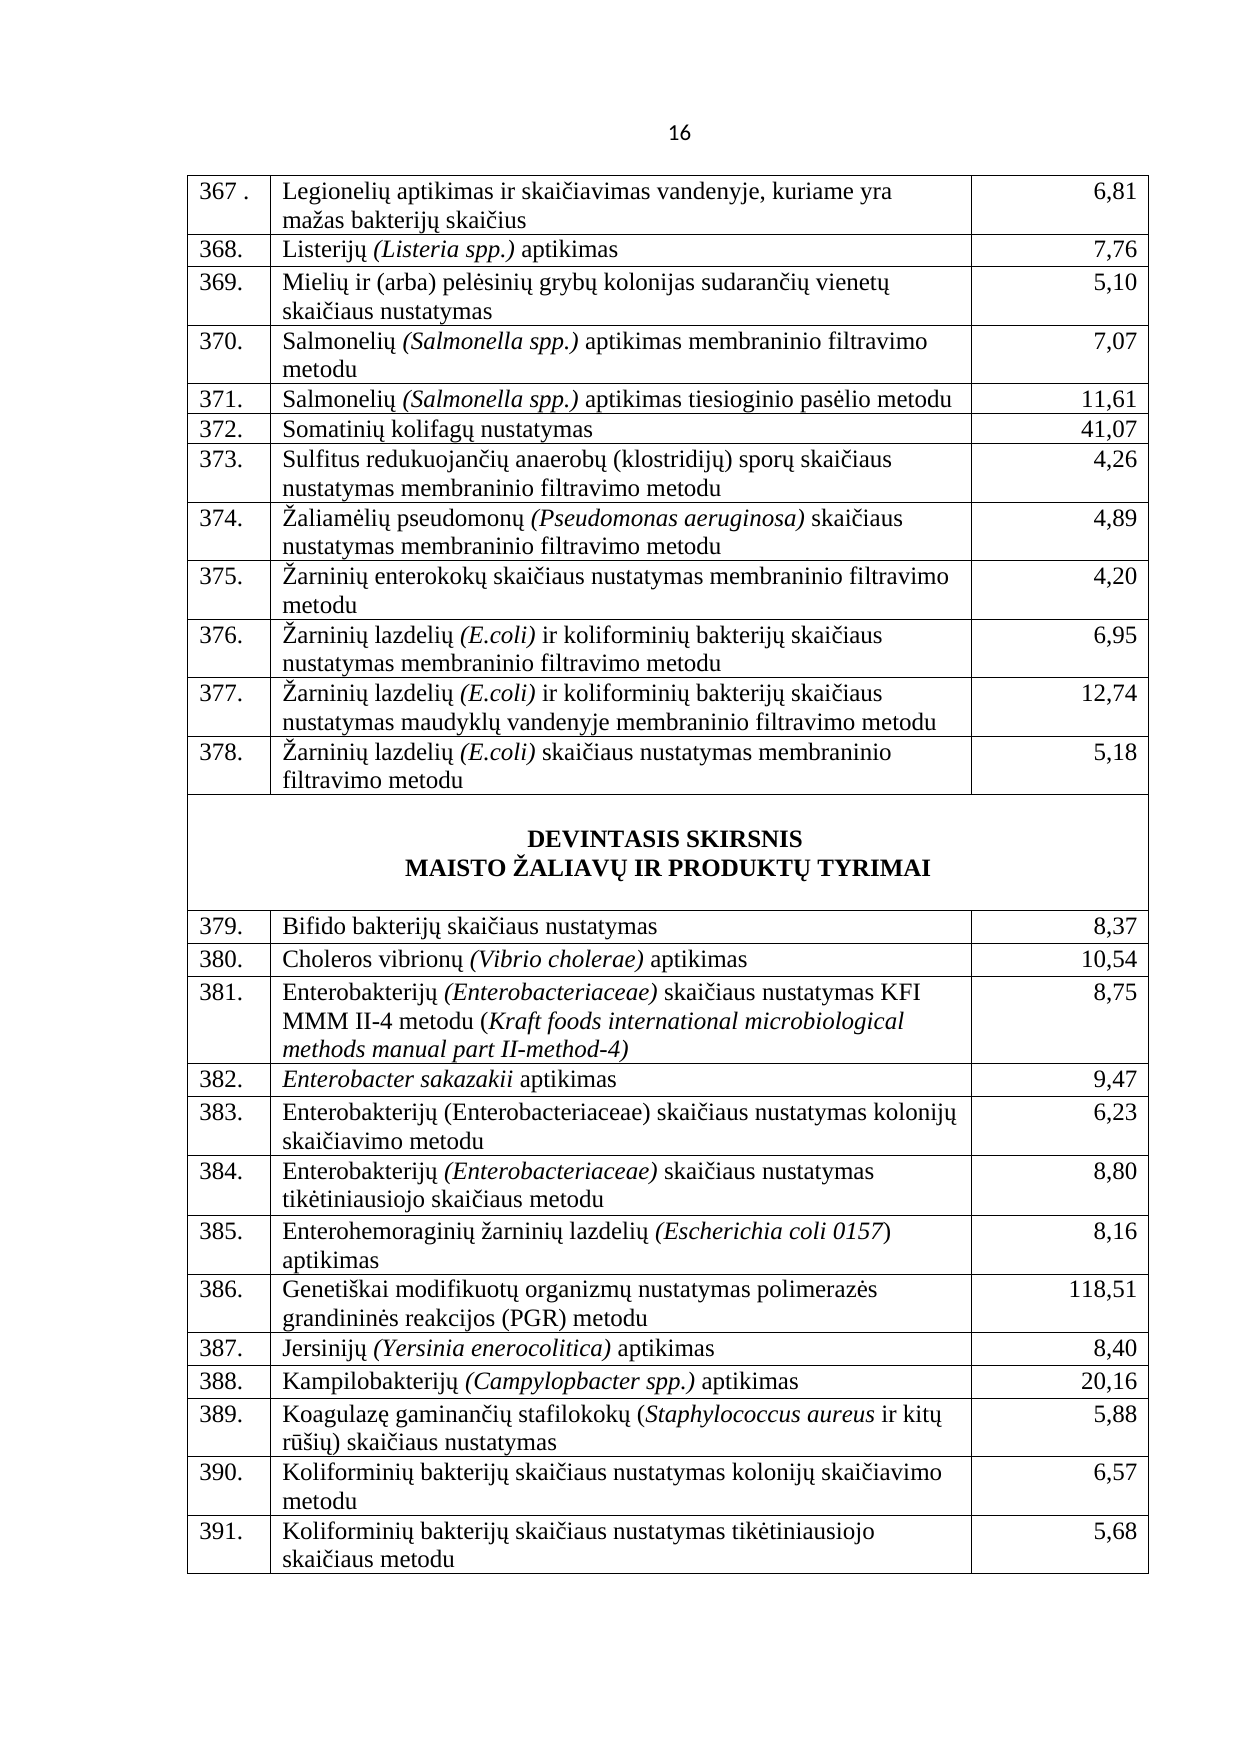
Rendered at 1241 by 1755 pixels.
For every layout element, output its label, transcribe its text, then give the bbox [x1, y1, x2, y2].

table_cell Legionelių aptikimas ir skaičiavimas vandenyje, kuriame yra mažas bakterijų skaičius [271, 176, 971, 233]
table_cell Koliforminių bakterijų skaičiaus nustatymas kolonijų skaičiavimo metodu [271, 1457, 971, 1515]
table_cell 385. [188, 1216, 270, 1273]
table_cell Enterohemoraginių žarninių lazdelių (Escherichia coli 0157) aptikimas [271, 1216, 971, 1273]
table_cell 6,95 [972, 620, 1148, 677]
table_cell 118,51 [972, 1275, 1148, 1332]
table_cell Salmonelių (Salmonella spp.) aptikimas tiesioginio pasėlio metodu [271, 384, 971, 413]
table_cell 7,76 [972, 235, 1148, 266]
table_cell Žarninių lazdelių (E.coli) ir koliforminių bakterijų skaičiaus nustatymas membraninio filtravimo metodu [271, 620, 971, 677]
table_cell 6,23 [972, 1097, 1148, 1155]
table_cell 7,07 [972, 326, 1148, 383]
table_cell Žarninių enterokokų skaičiaus nustatymas membraninio filtravimo metodu [271, 561, 971, 619]
table_cell 377. [188, 678, 270, 736]
table_cell 389. [188, 1399, 270, 1456]
table_cell 367 . [188, 176, 270, 233]
table_cell Koagulazę gaminančių stafilokokų (Staphylococcus aureus ir kitų rūšių) skaičiaus nustatymas [271, 1399, 971, 1456]
table_cell 4,89 [972, 503, 1148, 560]
table_cell 378. [188, 737, 270, 794]
table_cell Žarninių lazdelių (E.coli) ir koliforminių bakterijų skaičiaus nustatymas maudyklų vandenyje membraninio filtravimo metodu [271, 678, 971, 736]
table_cell Jersinijų (Yersinia enerocolitica) aptikimas [271, 1333, 971, 1365]
table_cell 6,81 [972, 176, 1148, 233]
table_cell 379. [188, 911, 270, 943]
table_cell 20,16 [972, 1366, 1148, 1398]
table_cell Genetiškai modifikuotų organizmų nustatymas polimerazės grandininės reakcijos (PGR) metodu [271, 1275, 971, 1332]
table_cell 374. [188, 503, 270, 560]
table_cell 376. [188, 620, 270, 677]
table_cell Listerijų (Listeria spp.) aptikimas [271, 235, 971, 266]
table_cell 390. [188, 1457, 270, 1515]
table_cell Sulfitus redukuojančių anaerobų (klostridijų) sporų skaičiaus nustatymas membraninio filtravimo metodu [271, 444, 971, 502]
table_cell 6,57 [972, 1457, 1148, 1515]
table_cell 4,26 [972, 444, 1148, 502]
table_cell 372. [188, 414, 270, 443]
table_cell 11,61 [972, 384, 1148, 413]
table_cell 371. [188, 384, 270, 413]
table_cell 382. [188, 1064, 270, 1096]
table_cell Somatinių kolifagų nustatymas [271, 414, 971, 443]
table_cell 8,37 [972, 911, 1148, 943]
table_cell 387. [188, 1333, 270, 1365]
table_cell 12,74 [972, 678, 1148, 736]
table_cell Salmonelių (Salmonella spp.) aptikimas membraninio filtravimo metodu [271, 326, 971, 383]
table_cell Žaliamėlių pseudomonų (Pseudomonas aeruginosa) skaičiaus nustatymas membraninio filtravimo metodu [271, 503, 971, 560]
table_cell 368. [188, 235, 270, 266]
table_cell 8,40 [972, 1333, 1148, 1365]
table_cell 370. [188, 326, 270, 383]
table_cell Enterobakterijų (Enterobacteriaceae) skaičiaus nustatymas kolonijų skaičiavimo metodu [271, 1097, 971, 1155]
table_cell Kampilobakterijų (Campylopbacter spp.) aptikimas [271, 1366, 971, 1398]
table_cell Choleros vibrionų (Vibrio cholerae) aptikimas [271, 944, 971, 976]
table_cell 375. [188, 561, 270, 619]
table_cell 41,07 [972, 414, 1148, 443]
table_cell 386. [188, 1275, 270, 1332]
table_cell 388. [188, 1366, 270, 1398]
table_cell 5,88 [972, 1399, 1148, 1456]
table_cell 10,54 [972, 944, 1148, 976]
table_cell DEVINTASIS SKIRSNIS MAISTO ŽALIAVŲ IR PRODUKTŲ TYRIMAI [188, 795, 1148, 910]
table_cell Žarninių lazdelių (E.coli) skaičiaus nustatymas membraninio filtravimo metodu [271, 737, 971, 794]
table_cell Koliforminių bakterijų skaičiaus nustatymas tikėtiniausiojo skaičiaus metodu [271, 1516, 971, 1573]
table_cell 383. [188, 1097, 270, 1155]
table_cell 5,68 [972, 1516, 1148, 1573]
table_cell 4,20 [972, 561, 1148, 619]
table_cell 384. [188, 1156, 270, 1215]
table_cell Mielių ir (arba) pelėsinių grybų kolonijas sudarančių vienetų skaičiaus nustatymas [271, 267, 971, 325]
table_cell Bifido bakterijų skaičiaus nustatymas [271, 911, 971, 943]
table_cell 380. [188, 944, 270, 976]
table_cell 8,16 [972, 1216, 1148, 1273]
table_cell 5,18 [972, 737, 1148, 794]
table_cell 373. [188, 444, 270, 502]
table_cell 381. [188, 977, 270, 1063]
table_cell Enterobakterijų (Enterobacteriaceae) skaičiaus nustatymas KFI MMM II-4 metodu (Kraft foods international microbiological methods manual part II-method-4) [271, 977, 971, 1063]
table_cell 391. [188, 1516, 270, 1573]
table_cell 8,75 [972, 977, 1148, 1063]
table_cell 5,10 [972, 267, 1148, 325]
table_cell Enterobakterijų (Enterobacteriaceae) skaičiaus nustatymas tikėtiniausiojo skaičiaus metodu [271, 1156, 971, 1215]
table_cell 8,80 [972, 1156, 1148, 1215]
table_cell Enterobacter sakazakii aptikimas [271, 1064, 971, 1096]
table_cell 9,47 [972, 1064, 1148, 1096]
table_cell 369. [188, 267, 270, 325]
